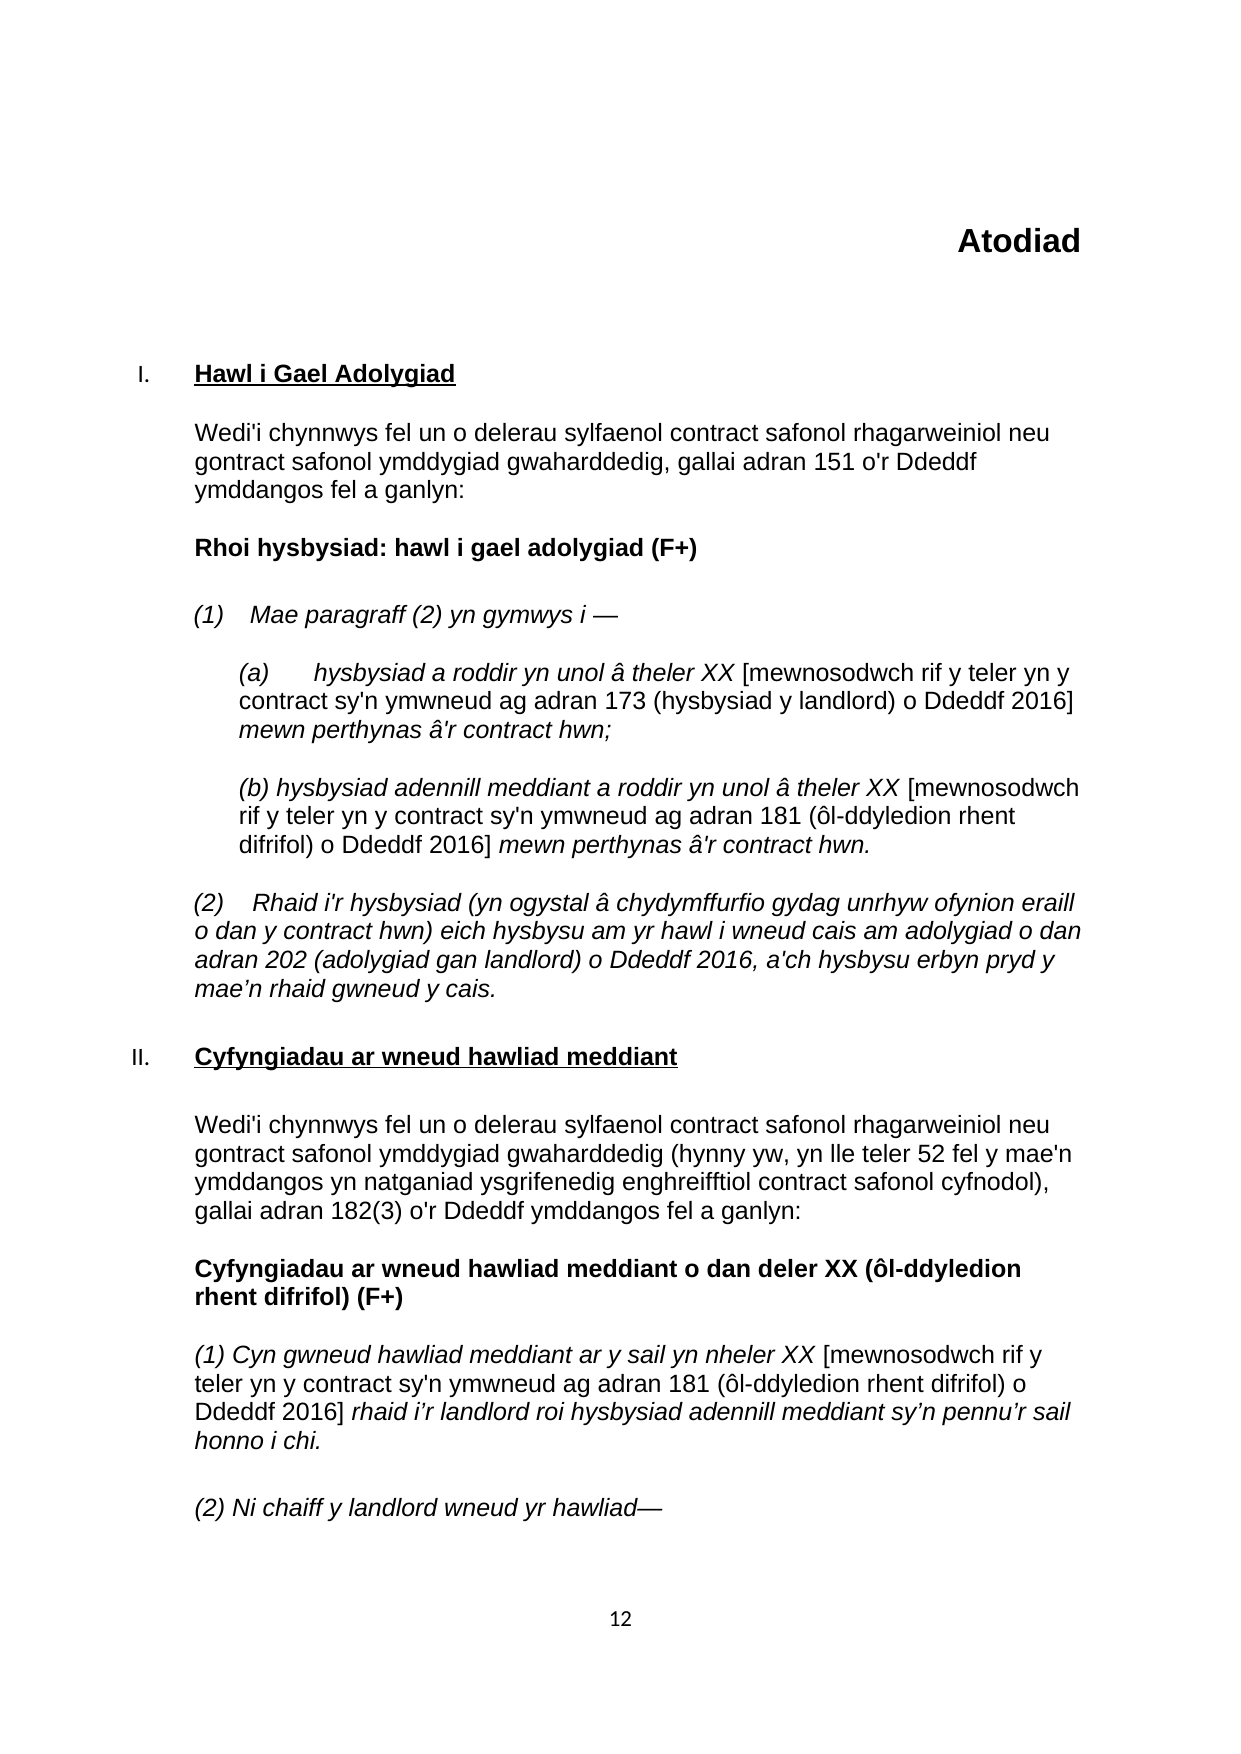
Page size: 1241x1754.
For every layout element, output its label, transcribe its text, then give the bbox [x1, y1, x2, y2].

list Hawl i Gael Adolygiad [150, 358, 1090, 389]
list Rhoi hysbysiad: hawl i gael adolygiad (F+) [194, 533, 1090, 562]
text (b) hysbysiad adennill meddiant a roddir yn unol â theler XX [mewnosodwch rif y teler yn y contract sy'n ymwneud ag adran 181 (ôl-ddyledion rhent difrifol) o Ddeddf 2016] mewn perthynas â'r contract hwn. [239, 772, 1090, 859]
subtitle Atodiad [150, 222, 1090, 260]
list (1) Cyn gwneud hawliad meddiant ar y sail yn nheler XX [mewnosodwch rif y teler yn y contract sy'n ymwneud ag adran 181 (ôl-ddyledion rhent difrifol) o Ddeddf 2016] rhaid i’r landlord roi hysbysiad adennill meddiant sy’n pennu’r sail honno i chi. [194, 1340, 1090, 1455]
text o dan y contract hwn) eich hysbysu am yr hawl i wneud cais am adolygiad o dan adran 202 (adolygiad gan landlord) o Ddeddf 2016, a'ch hysbysu erbyn pryd y mae’n rhaid gwneud y cais. [194, 916, 1090, 1002]
text (1) Mae paragraff (2) yn gymwys i — [193, 600, 1090, 629]
list Cyfyngiadau ar wneud hawliad meddiant o dan deler XX (ôl-ddyledion rhent difrifol) (F+) [194, 1254, 1090, 1311]
text (a) hysbysiad a roddir yn unol â theler XX [mewnosodwch rif y teler yn y contract sy'n ymwneud ag adran 173 (hysbysiad y landlord) o Ddeddf 2016] mewn perthynas â'r contract hwn; [239, 657, 1090, 744]
text (2) Rhaid i'r hysbysiad (yn ogystal â chydymffurfio gydag unrhyw ofynion eraill [193, 887, 1090, 916]
list (2) Ni chaiff y landlord wneud yr hawliad— [194, 1493, 1090, 1522]
list Wedi'i chynnwys fel un o delerau sylfaenol contract safonol rhagarweiniol neu gontract safonol ymddygiad gwaharddedig (hynny yw, yn lle teler 52 fel y mae'n ymddangos yn natganiad ysgrifenedig enghreifftiol contract safonol cyfnodol), gallai adran 182(3) o'r Ddeddf ymddangos fel a ganlyn: [194, 1110, 1090, 1225]
list Cyfyngiadau ar wneud hawliad meddiant [150, 1041, 1090, 1071]
list Wedi'i chynnwys fel un o delerau sylfaenol contract safonol rhagarweiniol neu gontract safonol ymddygiad gwaharddedig, gallai adran 151 o'r Ddeddf ymddangos fel a ganlyn: [194, 418, 1090, 504]
